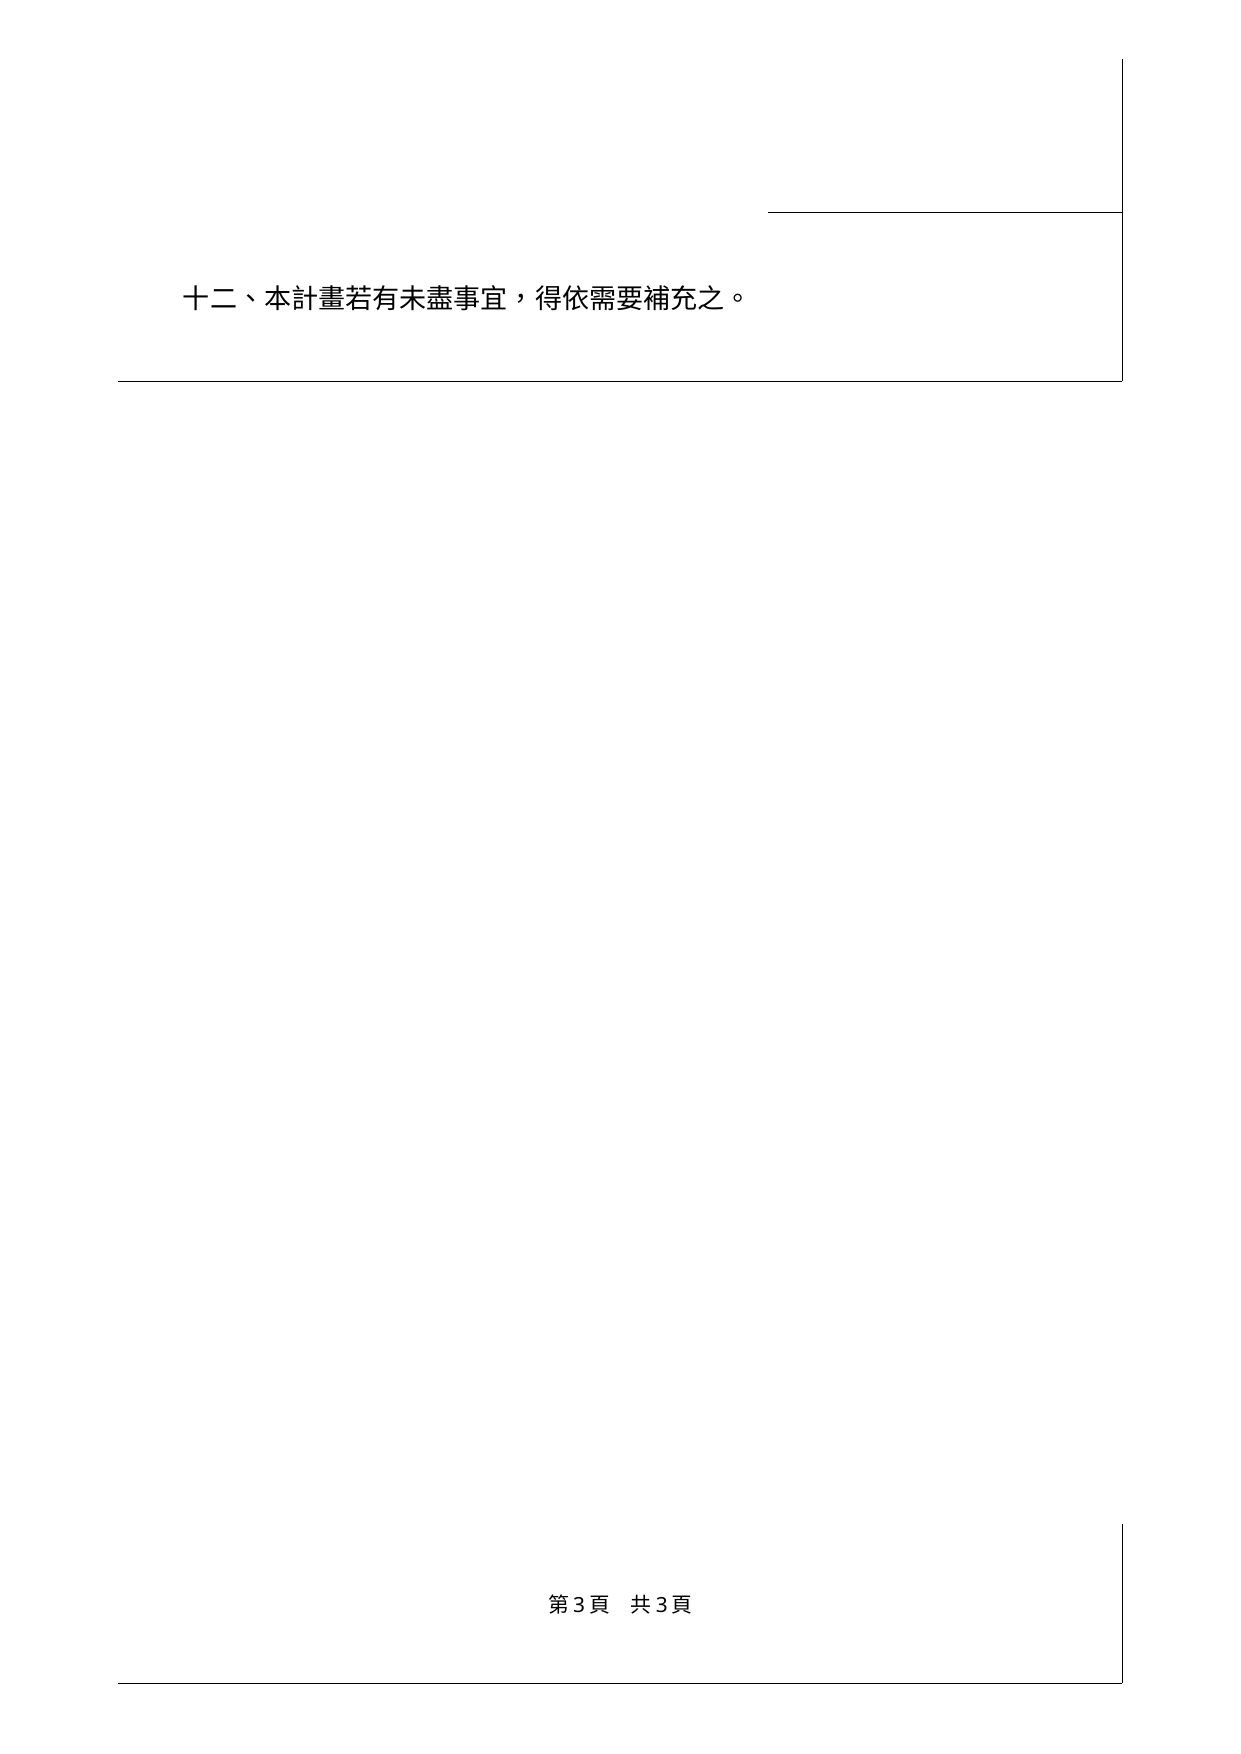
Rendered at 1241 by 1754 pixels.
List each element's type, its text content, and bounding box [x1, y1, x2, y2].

text 十二、本計畫若有未盡事宜，得依需要補充之。 [118, 212, 1122, 381]
